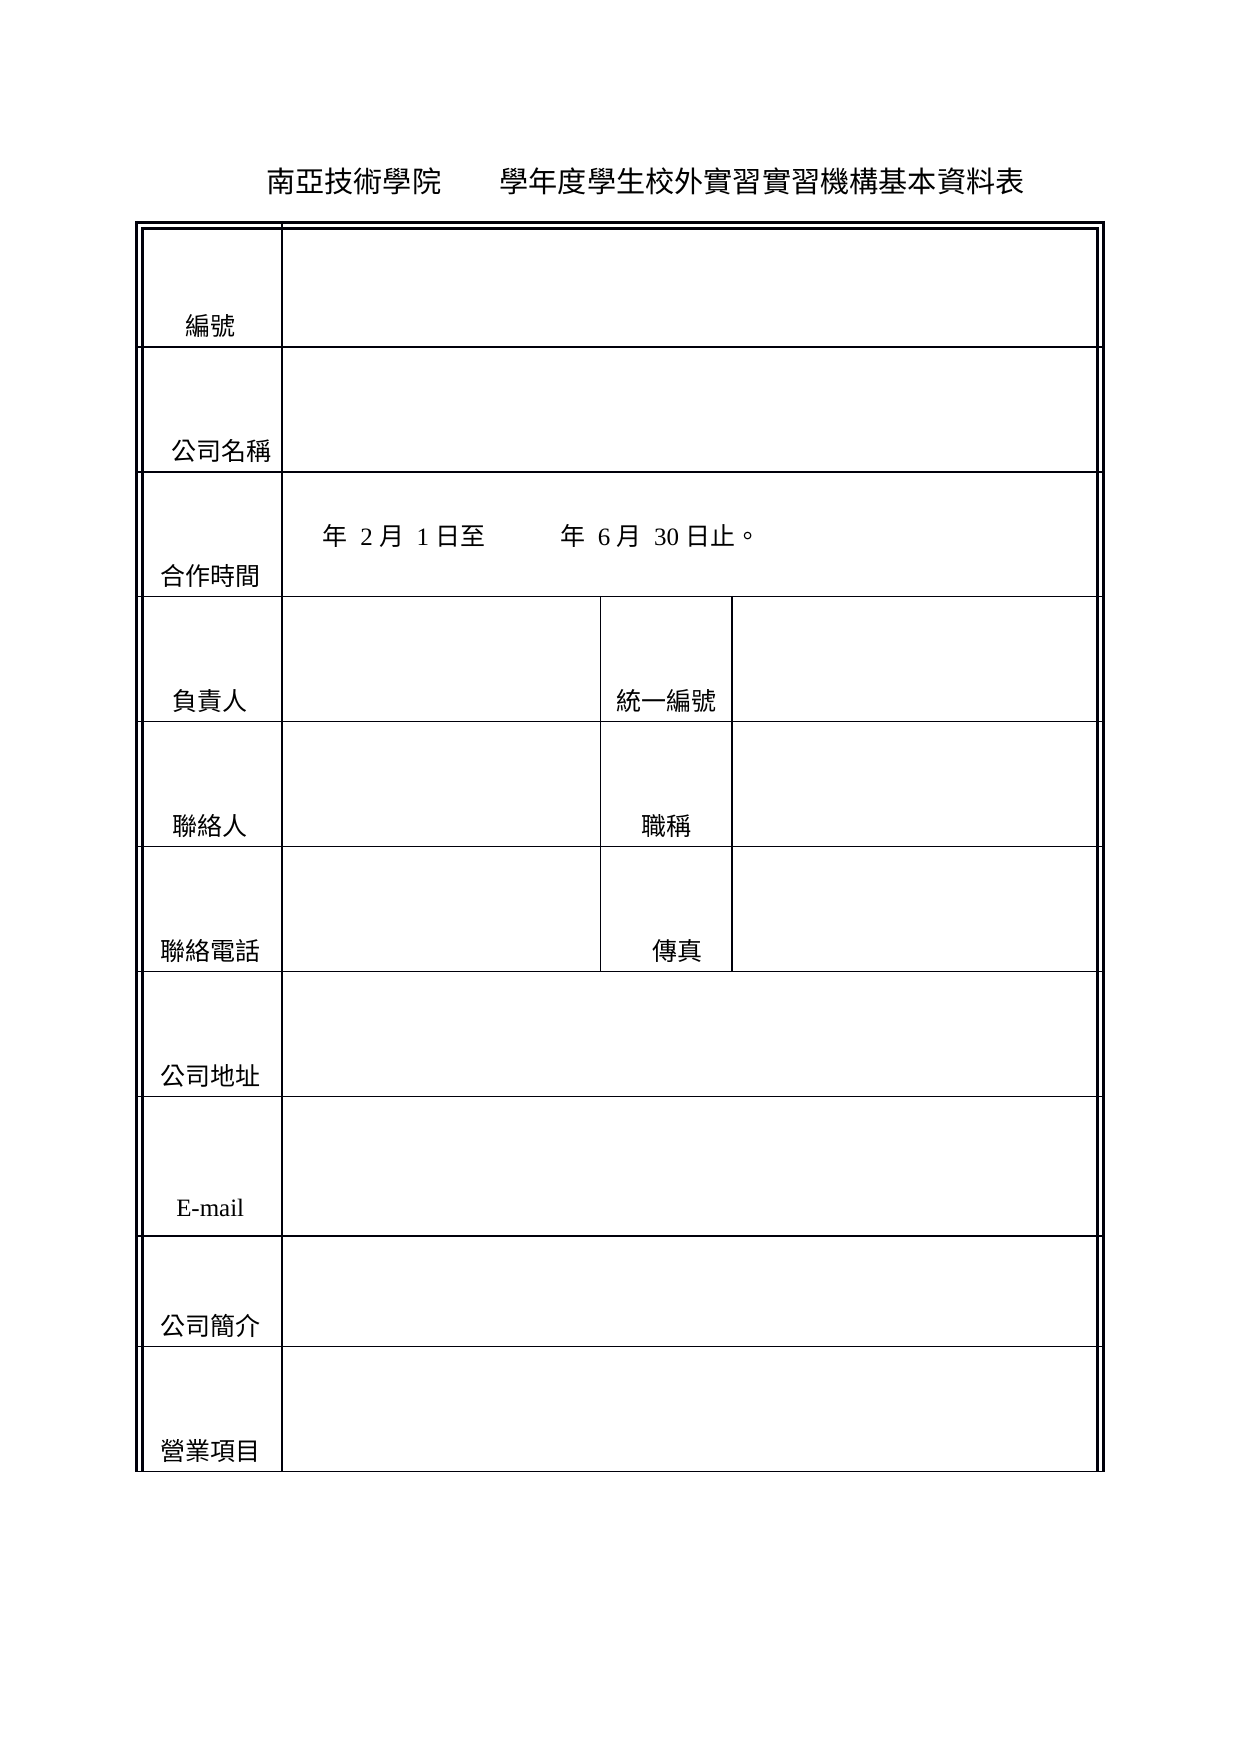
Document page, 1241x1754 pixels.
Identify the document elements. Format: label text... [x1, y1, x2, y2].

table_cell [283, 1347, 1096, 1471]
table_cell 營業項目 [144, 1347, 281, 1471]
text 南亞技術學院 學年度學生校外實習實習機構基本資料表 [237, 158, 1053, 201]
table_cell 公司簡介 [144, 1237, 281, 1346]
table_cell [733, 722, 1096, 846]
table_cell 統一編號 [601, 597, 731, 721]
table_cell [283, 1237, 1096, 1346]
table_cell [283, 597, 600, 721]
table_cell 合作時間 [144, 473, 281, 596]
table_header [283, 230, 1096, 346]
table_cell [283, 847, 600, 971]
table_cell 聯絡人 [144, 722, 281, 846]
table_cell 公司名稱 [144, 348, 281, 471]
table_cell [733, 847, 1096, 971]
table_cell 年 2 月 1 日至 年 6 月 30 日止。 [283, 473, 1096, 596]
table_cell 公司地址 [144, 972, 281, 1096]
table_cell [283, 972, 1096, 1096]
table_header [283, 224, 1101, 346]
table_header 編號 [140, 224, 281, 346]
table_cell 聯絡電話 [144, 847, 281, 971]
table_cell 職稱 [601, 722, 731, 846]
table_cell [283, 348, 1096, 471]
table_cell E-mail [144, 1097, 281, 1235]
table_cell 負責人 [144, 597, 281, 721]
table_cell [733, 597, 1096, 721]
table_cell [283, 1097, 1096, 1235]
table_cell [283, 722, 600, 846]
table_cell 傳真 [601, 847, 731, 971]
